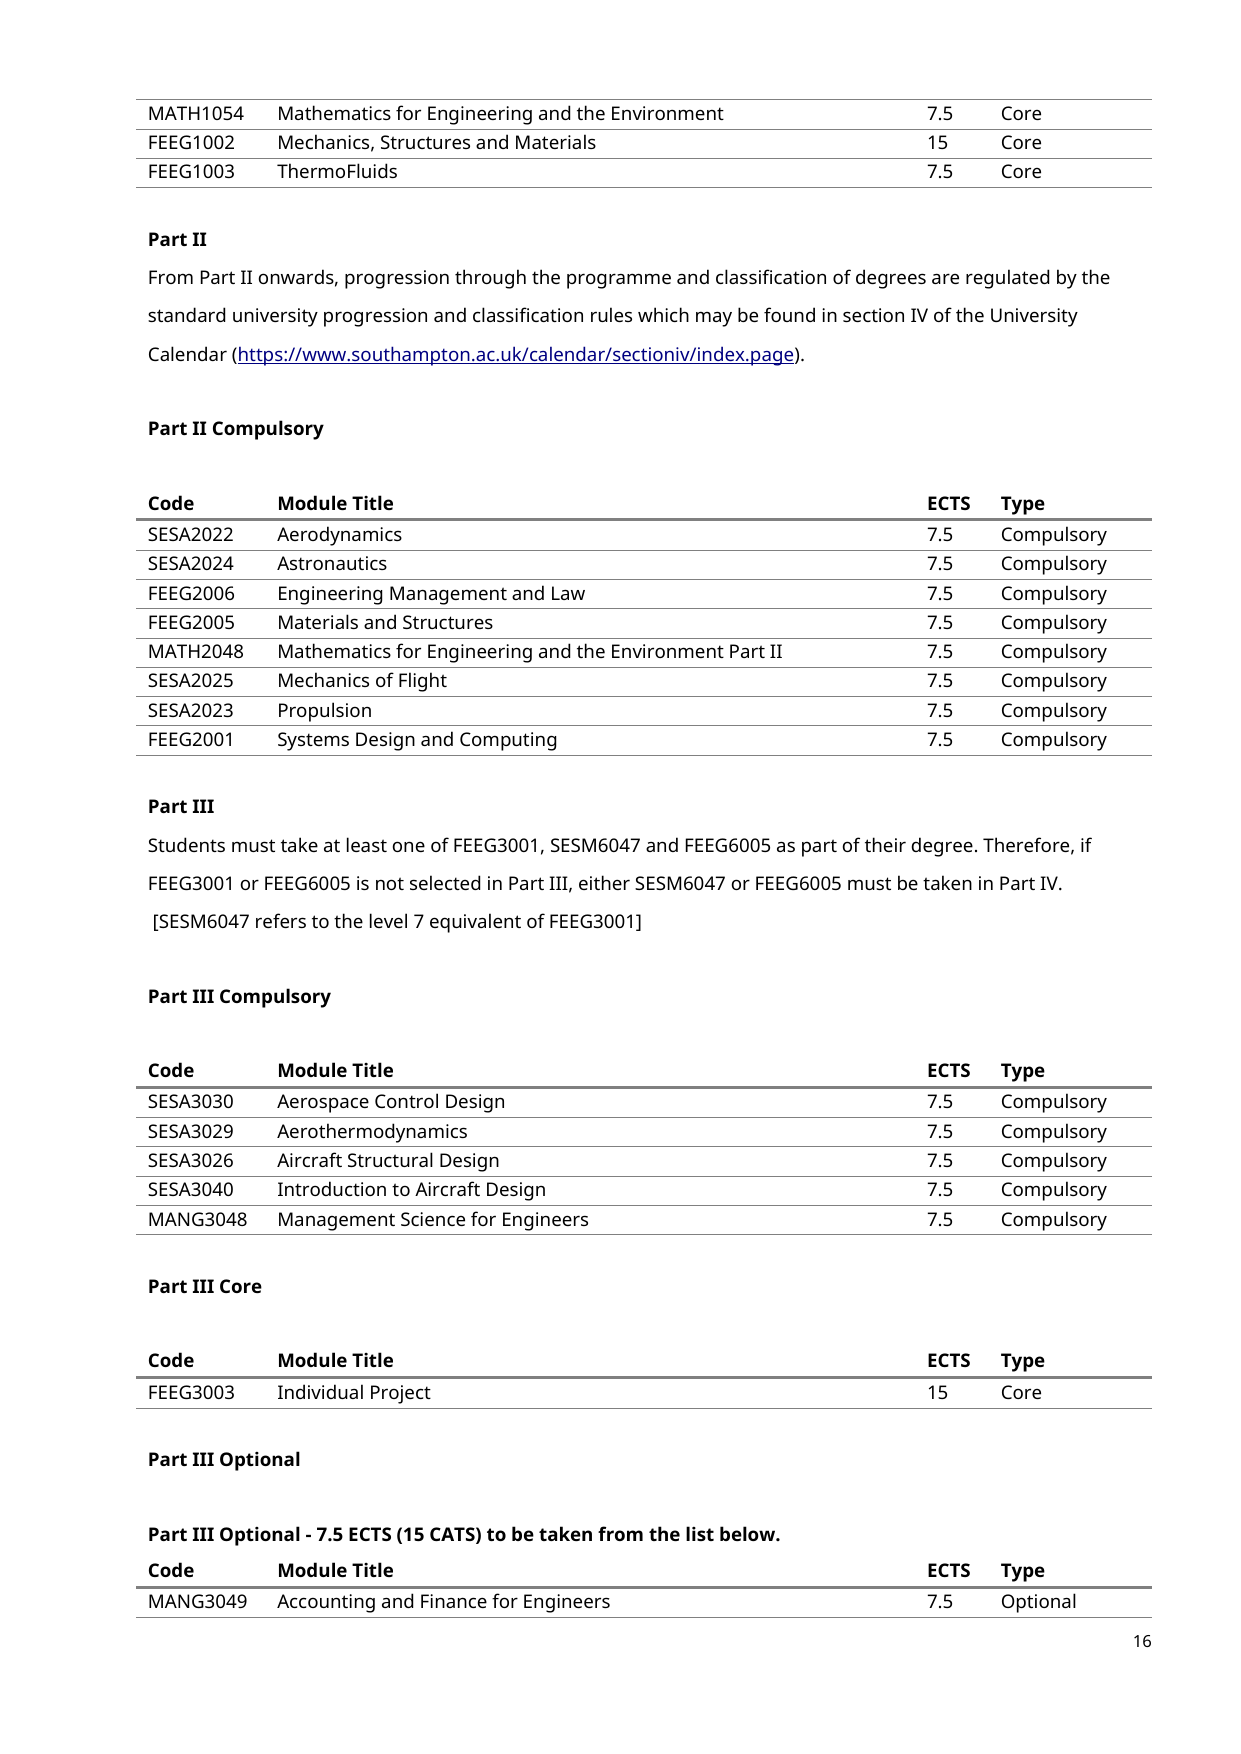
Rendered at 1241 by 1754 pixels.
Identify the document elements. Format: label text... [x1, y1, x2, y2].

table_cell SESA2024 [136, 551, 266, 579]
table_cell Aerodynamics [266, 521, 916, 549]
table_cell Core [989, 130, 1152, 158]
table_cell Aircraft Structural Design [266, 1147, 916, 1176]
table_cell Compulsory [989, 697, 1152, 725]
table_cell Module Title [266, 1558, 916, 1586]
table_cell Aerothermodynamics [266, 1118, 916, 1146]
table_cell Compulsory [989, 1177, 1152, 1205]
table_cell Management Science for Engineers [266, 1206, 916, 1234]
table_cell SESA3030 [136, 1089, 266, 1117]
table_cell Code [136, 1058, 266, 1086]
table_cell MATH2048 [136, 639, 266, 667]
table_cell 7.5 [916, 1206, 989, 1234]
table_cell Astronautics [266, 551, 916, 579]
table_cell Part III Optional [136, 1409, 1152, 1483]
table_cell Systems Design and Computing [266, 726, 916, 754]
table_cell MATH1054 [136, 100, 266, 128]
table_cell 7.5 [916, 580, 989, 608]
table_cell 15 [916, 1379, 989, 1407]
table_cell Mathematics for Engineering and the Environment Part II [266, 639, 916, 667]
table_cell Compulsory [989, 580, 1152, 608]
table_cell MANG3049 [136, 1589, 266, 1617]
table_cell Compulsory [989, 551, 1152, 579]
table_cell Module Title [266, 1348, 916, 1376]
table_cell Part III Compulsory [136, 945, 1152, 1057]
table_cell FEEG1003 [136, 159, 266, 187]
table_cell 7.5 [916, 639, 989, 667]
table_cell Core [989, 159, 1152, 187]
table_cell FEEG3003 [136, 1379, 266, 1407]
table_cell 7.5 [916, 1118, 989, 1146]
table_cell 7.5 [916, 521, 989, 549]
table_cell 7.5 [916, 1589, 989, 1617]
table_cell Compulsory [989, 521, 1152, 549]
table_cell SESA3026 [136, 1147, 266, 1176]
table_cell Type [989, 1348, 1152, 1376]
table_cell SESA2025 [136, 668, 266, 696]
table_cell 7.5 [916, 726, 989, 754]
table_cell Engineering Management and Law [266, 580, 916, 608]
table_cell ECTS [916, 1058, 989, 1086]
table_cell ECTS [916, 490, 989, 518]
table_cell Part III Students must take at least one of FEEG3001, SESM6047 and FEEG6005 as part of their degree. Therefore, if FEEG3001 or FEEG6005 is not selected in Part III, either SESM6047 or FEEG6005 must be taken in Part IV. [SESM6047 refers to the level 7 equivalent of FEEG3001] [136, 756, 1152, 945]
table_cell 7.5 [916, 159, 989, 187]
table_cell Introduction to Aircraft Design [266, 1177, 916, 1205]
table_cell Compulsory [989, 1147, 1152, 1176]
table_cell FEEG2001 [136, 726, 266, 754]
table_cell 7.5 [916, 551, 989, 579]
table_cell Code [136, 1558, 266, 1586]
table_cell SESA2023 [136, 697, 266, 725]
table_cell Part II From Part II onwards, progression through the programme and classification of degrees are regulated by the standard university progression and classification rules which may be found in section IV of the University Calendar (https://www.southampton.ac.uk/calendar/sectioniv/index.page). [136, 188, 1152, 377]
table_cell FEEG1002 [136, 130, 266, 158]
table_cell SESA2022 [136, 521, 266, 549]
table_cell Module Title [266, 490, 916, 518]
table_cell FEEG2005 [136, 609, 266, 637]
table_cell Code [136, 490, 266, 518]
table_cell ECTS [916, 1348, 989, 1376]
table_cell Code [136, 1348, 266, 1376]
table_cell Materials and Structures [266, 609, 916, 637]
table_cell Mathematics for Engineering and the Environment [266, 100, 916, 128]
table_cell Individual Project [266, 1379, 916, 1407]
table_cell Part III Core [136, 1235, 1152, 1348]
table_cell 7.5 [916, 1147, 989, 1176]
table_cell Compulsory [989, 1206, 1152, 1234]
table_cell 7.5 [916, 1177, 989, 1205]
table_cell Aerospace Control Design [266, 1089, 916, 1117]
table_cell Propulsion [266, 697, 916, 725]
table_cell Part III Optional - 7.5 ECTS (15 CATS) to be taken from the list below. [136, 1483, 1152, 1557]
table_cell Compulsory [989, 609, 1152, 637]
table_cell Type [989, 1058, 1152, 1086]
table_cell Type [989, 1558, 1152, 1586]
table_cell ECTS [916, 1558, 989, 1586]
table_cell Mechanics, Structures and Materials [266, 130, 916, 158]
table_cell ThermoFluids [266, 159, 916, 187]
table_cell Mechanics of Flight [266, 668, 916, 696]
table_cell FEEG2006 [136, 580, 266, 608]
table_cell Module Title [266, 1058, 916, 1086]
table_cell 7.5 [916, 1089, 989, 1117]
table_cell 7.5 [916, 100, 989, 128]
table_cell 7.5 [916, 609, 989, 637]
table_cell SESA3040 [136, 1177, 266, 1205]
table_cell Compulsory [989, 1118, 1152, 1146]
table_cell MANG3048 [136, 1206, 266, 1234]
table_cell Part II Compulsory [136, 377, 1152, 490]
table_cell Type [989, 490, 1152, 518]
table_cell Compulsory [989, 1089, 1152, 1117]
table_cell SESA3029 [136, 1118, 266, 1146]
table_cell Core [989, 100, 1152, 128]
table_cell Compulsory [989, 726, 1152, 754]
table_cell Compulsory [989, 639, 1152, 667]
table_cell 7.5 [916, 668, 989, 696]
table_cell Optional [989, 1589, 1152, 1617]
table_cell Core [989, 1379, 1152, 1407]
table_cell Accounting and Finance for Engineers [266, 1589, 916, 1617]
table_cell 7.5 [916, 697, 989, 725]
table_cell 15 [916, 130, 989, 158]
table_cell Compulsory [989, 668, 1152, 696]
